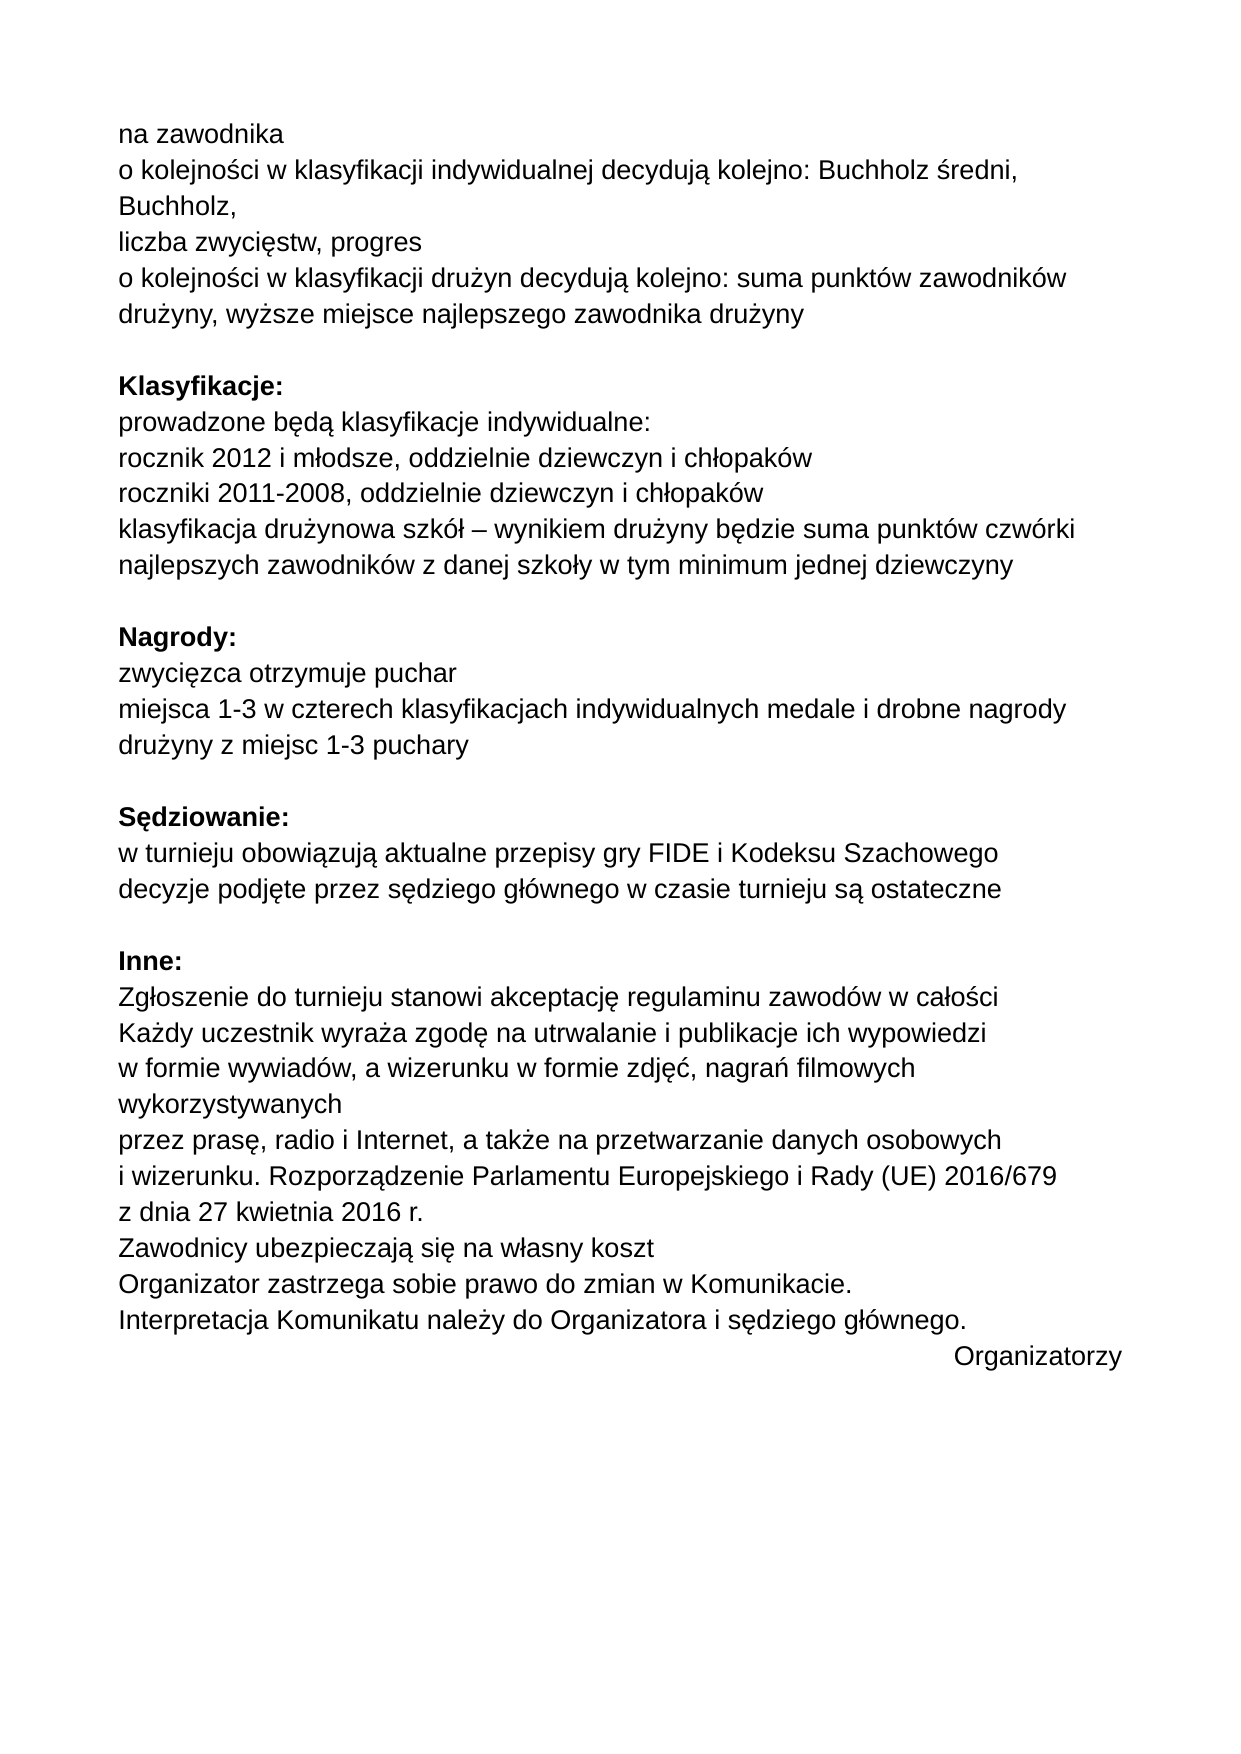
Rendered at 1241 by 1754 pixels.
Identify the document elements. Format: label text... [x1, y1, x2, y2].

text przez prasę, radio i Internet, a także na przetwarzanie danych osobowych [118, 1124, 1122, 1156]
text w formie wywiadów, a wizerunku w formie zdjęć, nagrań filmowych wykorzystywanych [118, 1052, 1122, 1120]
text najlepszych zawodników z danej szkoły w tym minimum jednej dziewczyny [118, 549, 1122, 581]
text o kolejności w klasyfikacji drużyn decydują kolejno: suma punktów zawodników [118, 262, 1122, 293]
text z dnia 27 kwietnia 2016 r. [118, 1196, 1122, 1227]
text miejsca 1-3 w czterech klasyfikacjach indywidualnych medale i drobne nagrody [118, 693, 1122, 724]
text decyzje podjęte przez sędziego głównego w czasie turnieju są ostateczne [118, 873, 1122, 904]
text Nagrody: [118, 621, 1122, 652]
text drużyny, wyższe miejsce najlepszego zawodnika drużyny [118, 298, 1122, 329]
text w turnieju obowiązują aktualne przepisy gry FIDE i Kodeksu Szachowego [118, 837, 1122, 868]
text na zawodnika [118, 118, 1122, 149]
text Każdy uczestnik wyraża zgodę na utrwalanie i publikacje ich wypowiedzi [118, 1017, 1122, 1048]
text Organizator zastrzega sobie prawo do zmian w Komunikacie. [118, 1268, 1122, 1299]
text liczba zwycięstw, progres [118, 226, 1122, 257]
text Zawodnicy ubezpieczają się na własny koszt [118, 1232, 1122, 1263]
text Klasyfikacje: [118, 370, 1122, 401]
text klasyfikacja drużynowa szkół – wynikiem drużyny będzie suma punktów czwórki [118, 513, 1122, 545]
text Interpretacja Komunikatu należy do Organizatora i sędziego głównego. [118, 1304, 1122, 1335]
text o kolejności w klasyfikacji indywidualnej decydują kolejno: Buchholz średni, Buchholz, [118, 154, 1122, 221]
text Organizatorzy [118, 1340, 1122, 1371]
text Zgłoszenie do turnieju stanowi akceptację regulaminu zawodów w całości [118, 981, 1122, 1012]
text zwycięzca otrzymuje puchar [118, 657, 1122, 688]
text Sędziowanie: [118, 801, 1122, 832]
text Inne: [118, 945, 1122, 976]
text i wizerunku. Rozporządzenie Parlamentu Europejskiego i Rady (UE) 2016/679 [118, 1160, 1122, 1192]
text roczniki 2011-2008, oddzielnie dziewczyn i chłopaków [118, 477, 1122, 509]
text prowadzone będą klasyfikacje indywidualne: [118, 406, 1122, 437]
text rocznik 2012 i młodsze, oddzielnie dziewczyn i chłopaków [118, 442, 1122, 473]
text drużyny z miejsc 1-3 puchary [118, 729, 1122, 760]
